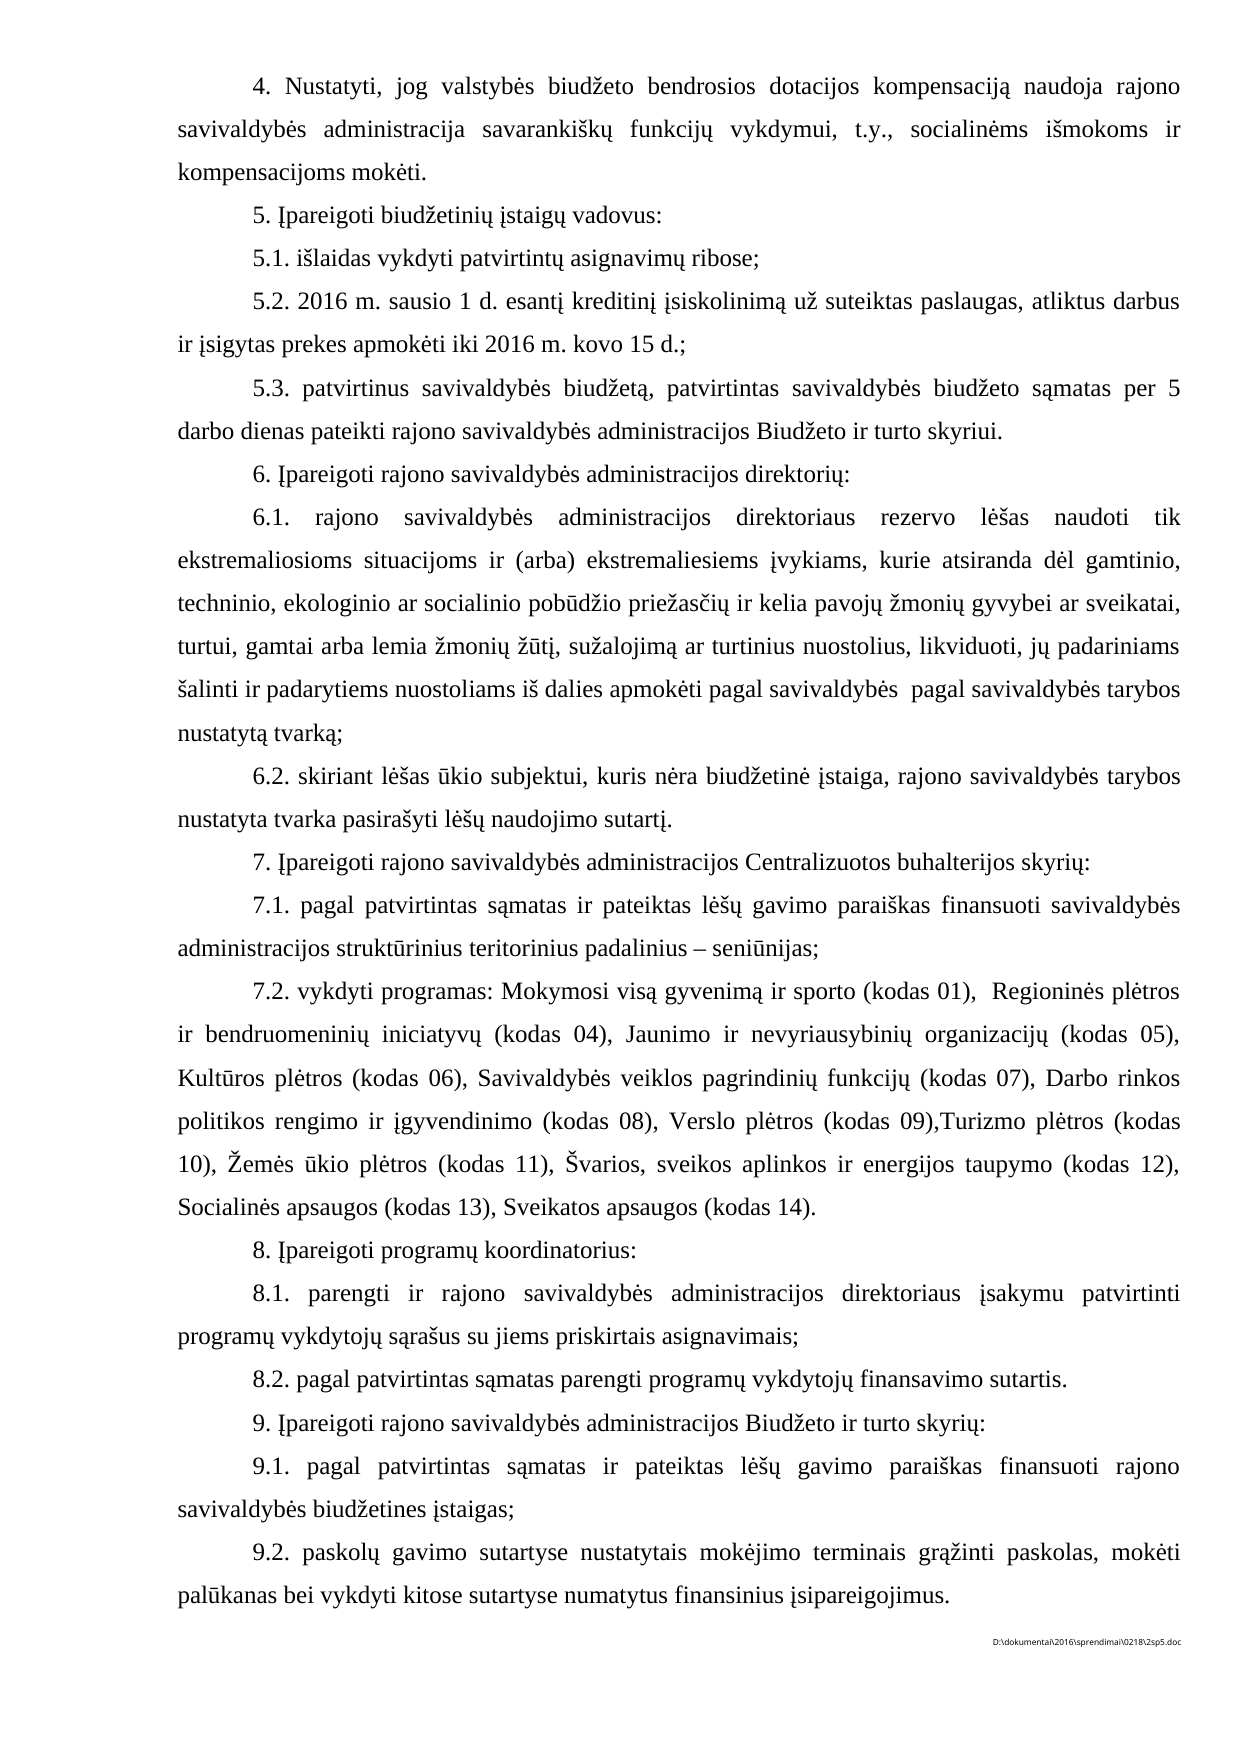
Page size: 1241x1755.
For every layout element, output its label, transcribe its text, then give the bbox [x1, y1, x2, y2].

text 7.1. pagal patvirtintas sąmatas ir pateiktas lėšų gavimo paraiškas finansuoti savivaldybės administracijos struktūrinius teritorinius padalinius – seniūnijas; [177, 890, 1181, 962]
text 5.2. 2016 m. sausio 1 d. esantį kreditinį įsiskolinimą už suteiktas paslaugas, atliktus darbus ir įsigytas prekes apmokėti iki 2016 m. kovo 15 d.; [177, 286, 1181, 358]
text 5.1. išlaidas vykdyti patvirtintų asignavimų ribose; [177, 243, 1181, 272]
text 6.1. rajono savivaldybės administracijos direktoriaus rezervo lėšas naudoti tik ekstremaliosioms situacijoms ir (arba) ekstremaliesiems įvykiams, kurie atsiranda dėl gamtinio, techninio, ekologinio ar socialinio pobūdžio priežasčių ir kelia pavojų žmonių gyvybei ar sveikatai, turtui, gamtai arba lemia žmonių žūtį, sužalojimą ar turtinius nuostolius, likviduoti, jų padariniams šalinti ir padarytiems nuostoliams iš dalies apmokėti pagal savivaldybės pagal savivaldybės tarybos nustatytą tvarką; [177, 502, 1181, 746]
text 9.2. paskolų gavimo sutartyse nustatytais mokėjimo terminais grąžinti paskolas, mokėti palūkanas bei vykdyti kitose sutartyse numatytus finansinius įsipareigojimus. [177, 1537, 1181, 1609]
text 8.2. pagal patvirtintas sąmatas parengti programų vykdytojų finansavimo sutartis. [177, 1364, 1181, 1393]
text 7.2. vykdyti programas: Mokymosi visą gyvenimą ir sporto (kodas 01), Regioninės plėtros ir bendruomeninių iniciatyvų (kodas 04), Jaunimo ir nevyriausybinių organizacijų (kodas 05), Kultūros plėtros (kodas 06), Savivaldybės veiklos pagrindinių funkcijų (kodas 07), Darbo rinkos politikos rengimo ir įgyvendinimo (kodas 08), Verslo plėtros (kodas 09),Turizmo plėtros (kodas 10), Žemės ūkio plėtros (kodas 11), Švarios, sveikos aplinkos ir energijos taupymo (kodas 12), Socialinės apsaugos (kodas 13), Sveikatos apsaugos (kodas 14). [177, 976, 1181, 1221]
text 9. Įpareigoti rajono savivaldybės administracijos Biudžeto ir turto skyrių: [177, 1408, 1181, 1436]
text 8.1. parengti ir rajono savivaldybės administracijos direktoriaus įsakymu patvirtinti programų vykdytojų sąrašus su jiems priskirtais asignavimais; [177, 1278, 1181, 1350]
text 5.3. patvirtinus savivaldybės biudžetą, patvirtintas savivaldybės biudžeto sąmatas per 5 darbo dienas pateikti rajono savivaldybės administracijos Biudžeto ir turto skyriui. [177, 373, 1181, 444]
text 9.1. pagal patvirtintas sąmatas ir pateiktas lėšų gavimo paraiškas finansuoti rajono savivaldybės biudžetines įstaigas; [177, 1451, 1181, 1523]
text 4. Nustatyti, jog valstybės biudžeto bendrosios dotacijos kompensaciją naudoja rajono savivaldybės administracija savarankiškų funkcijų vykdymui, t.y., socialinėms išmokoms ir kompensacijoms mokėti. [177, 71, 1181, 186]
text 5. Įpareigoti biudžetinių įstaigų vadovus: [177, 200, 1181, 229]
text 8. Įpareigoti programų koordinatorius: [177, 1235, 1181, 1264]
text 6.2. skiriant lėšas ūkio subjektui, kuris nėra biudžetinė įstaiga, rajono savivaldybės tarybos nustatyta tvarka pasirašyti lėšų naudojimo sutartį. [177, 761, 1181, 833]
text 6. Įpareigoti rajono savivaldybės administracijos direktorių: [177, 459, 1181, 488]
text 7. Įpareigoti rajono savivaldybės administracijos Centralizuotos buhalterijos skyrių: [177, 847, 1181, 876]
